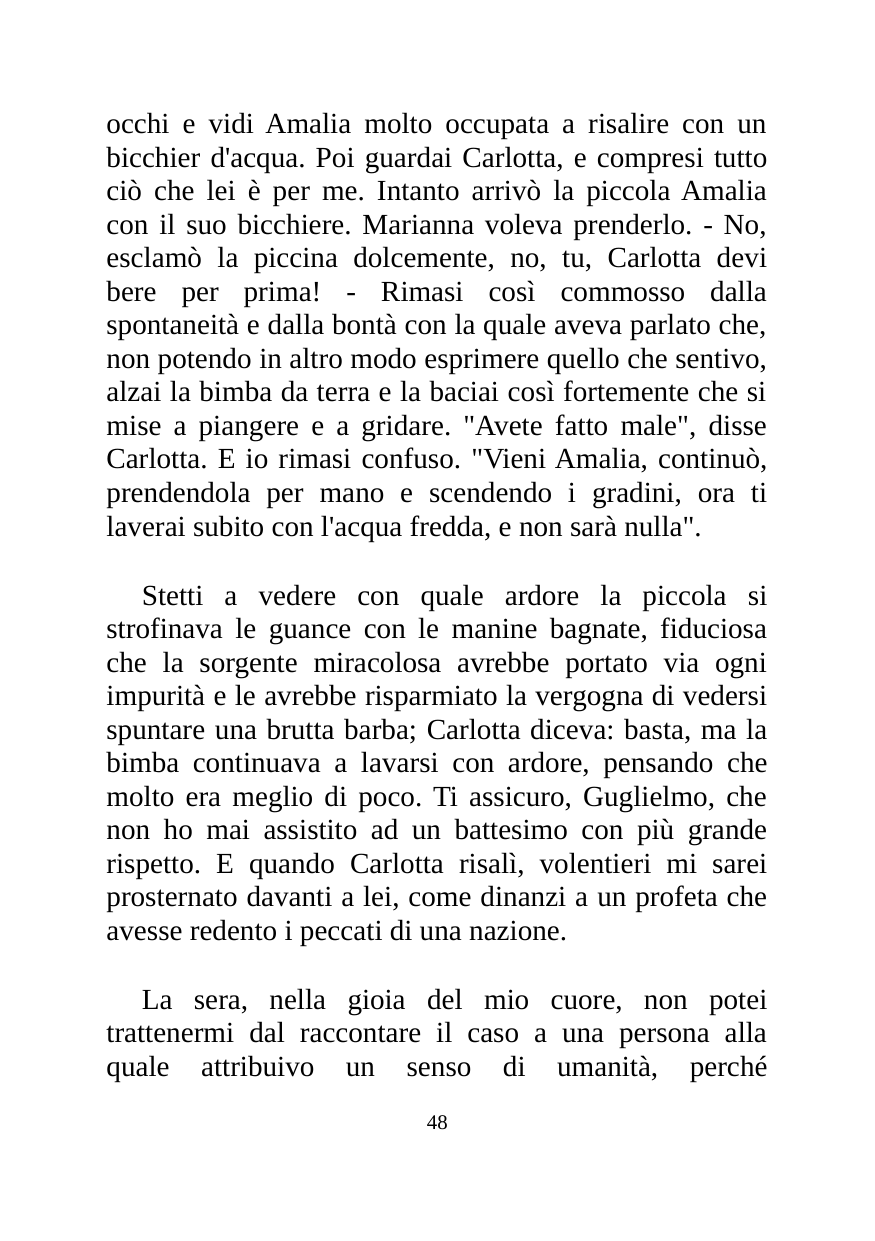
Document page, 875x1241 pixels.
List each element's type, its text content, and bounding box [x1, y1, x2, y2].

text Stetti a vedere con quale ardore la piccola si strofinava le guance con le manine bagnate, fiduciosa che la sorgente miracolosa avrebbe portato via ogni impurità e le avrebbe risparmiato la vergogna di vedersi spuntare una brutta barba; Carlotta diceva: basta, ma la bimba continuava a lavarsi con ardore, pensando che molto era meglio di poco. Ti assicuro, Guglielmo, che non ho mai assistito ad un battesimo con più grande rispetto. E quando Carlotta risalì, volentieri mi sarei prosternato davanti a lei, come dinanzi a un profeta che avesse redento i peccati di una nazione. [106, 578, 768, 947]
text occhi e vidi Amalia molto occupata a risalire con un bicchier d'acqua. Poi guardai Carlotta, e compresi tutto ciò che lei è per me. Intanto arrivò la piccola Amalia con il suo bicchiere. Marianna voleva prenderlo. - No, esclamò la piccina dolcemente, no, tu, Carlotta devi bere per prima! - Rimasi così commosso dalla spontaneità e dalla bontà con la quale aveva parlato che, non potendo in altro modo esprimere quello che sentivo, alzai la bimba da terra e la baciai così fortemente che si mise a piangere e a gridare. "Avete fatto male", disse Carlotta. E io rimasi confuso. "Vieni Amalia, continuò, prendendola per mano e scendendo i gradini, ora ti laverai subito con l'acqua fredda, e non sarà nulla". [106, 106, 768, 542]
text La sera, nella gioia del mio cuore, non potei trattenermi dal raccontare il caso a una persona alla quale attribuivo un senso di umanità, perché [106, 982, 768, 1083]
